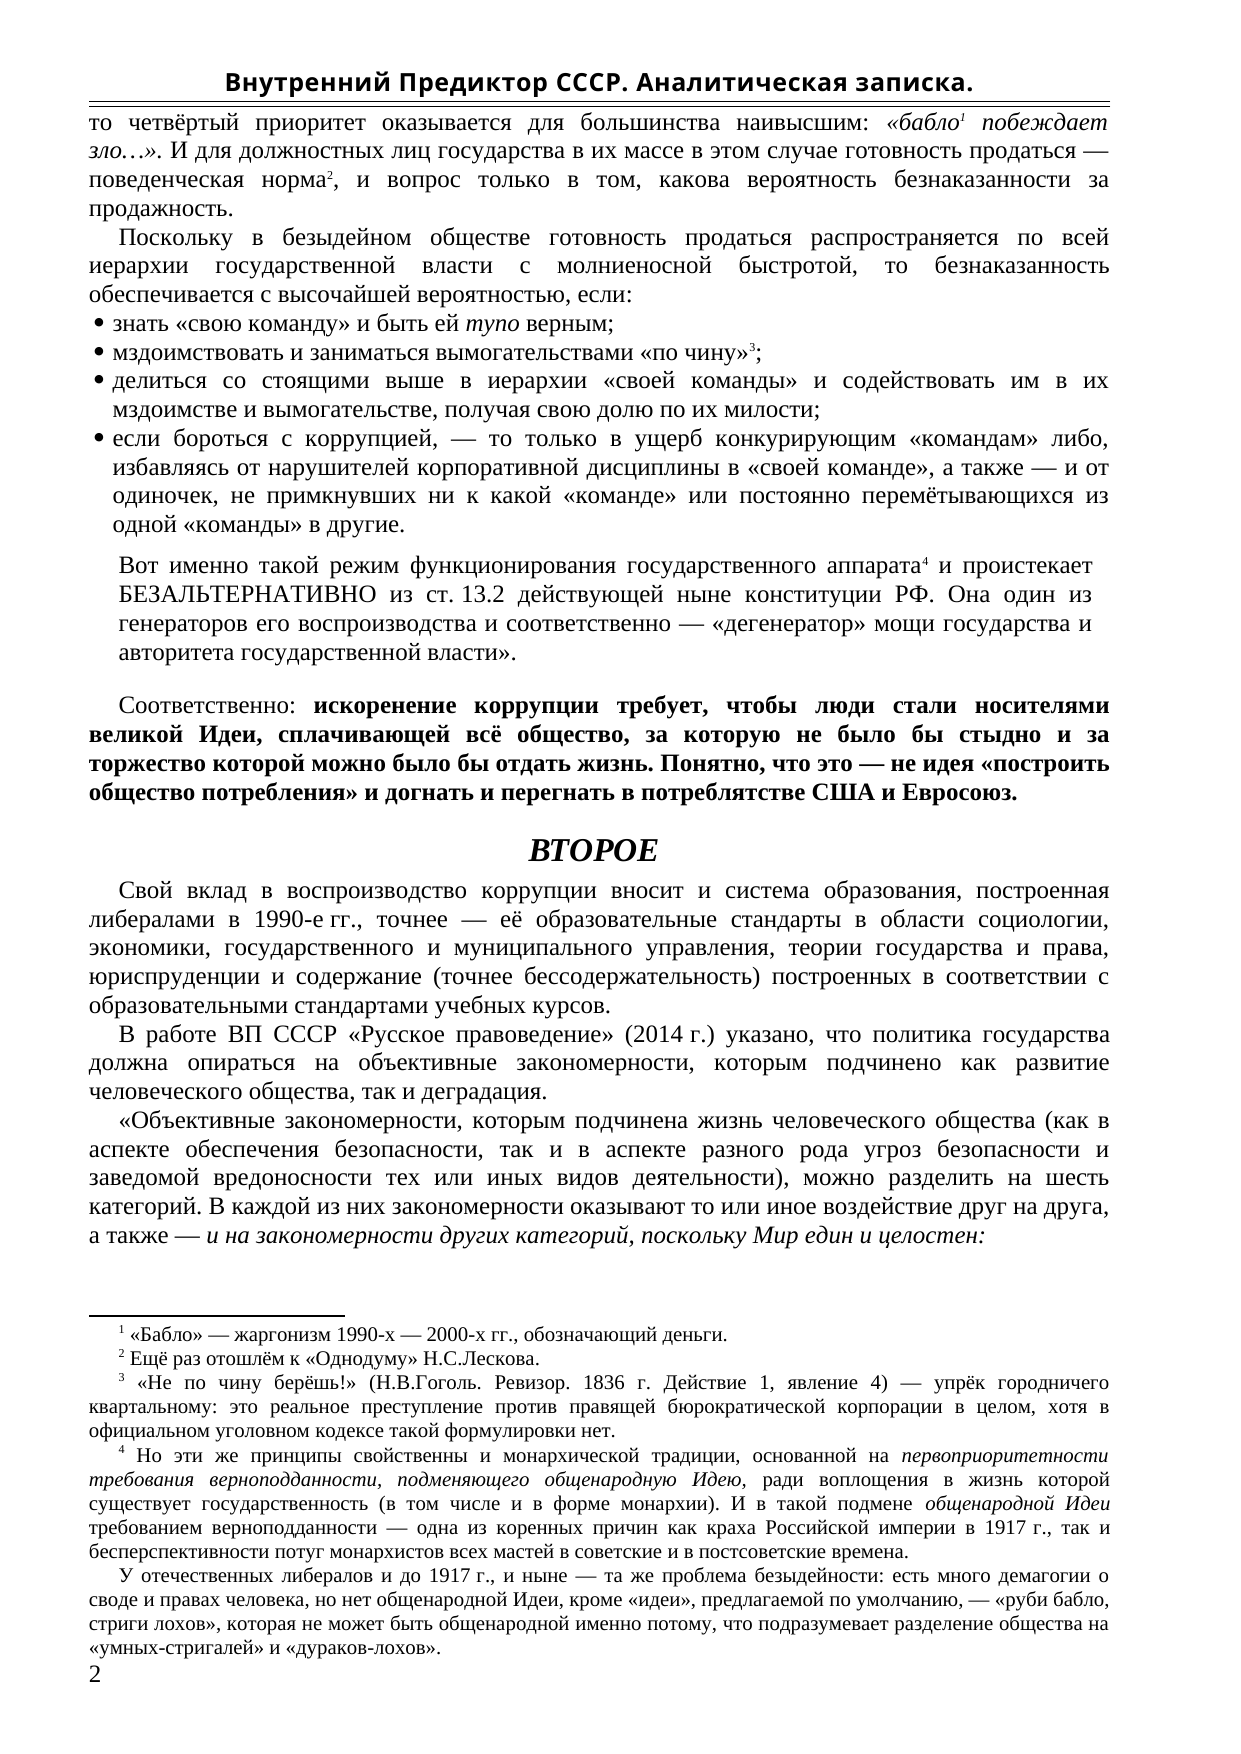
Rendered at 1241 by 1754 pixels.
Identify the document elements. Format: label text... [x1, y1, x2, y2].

list знать «свою команду» и быть ей тупо верным; [94, 308, 1110, 337]
text Ещё раз отошлём к «Однодуму» Н.С.Лескова. [89, 1346, 1110, 1370]
list если бороться с коррупцией, — то только в ущерб конкурирующим «командам» либо, избавляясь от нарушителей корпоративной дисциплины в «своей команде», а также — и от одиночек, не примкнувших ни к какой «команде» или постоянно перемётывающихся из одной «команды» в другие. [94, 423, 1110, 538]
text Поскольку в безыдейном обществе готовность продаться распространяется по всей иерархии государственной власти с молниеносной быстротой, то безнаказанность обеспечивается с высочайшей вероятностью, если: [89, 222, 1110, 308]
text Вот именно такой режим функционирования государственного аппарата и проистекает БЕЗАЛЬТЕРНАТИВНО из ст. 13.2 действующей ныне конституции РФ. Она один из генераторов его воспроизводства и соответственно — «дегенератор» мощи государства и авторитета государственной власти». [118, 550, 1093, 665]
text У отечественных либералов и до 1917 г., и ныне — та же проблема безыдейности: есть много демагогии о своде и правах человека, но нет общенародной Идеи, кроме «идеи», предлагаемой по умолчанию, — «руби бабло, стриги лохов», которая не может быть общенародной именно потому, что подразумевает разделение общества на «умных-стригалей» и «дураков-лохов». [89, 1563, 1110, 1659]
subtitle ВТОРОЕ [89, 830, 1110, 869]
list делиться со стоящими выше в иерархии «своей команды» и содействовать им в их мздоимстве и вымогательстве, получая свою долю по их милости; [94, 365, 1110, 423]
text то четвёртый приоритет оказывается для большинства наивысшим: «бабло побеждает зло…». И для должностных лиц государства в их массе в этом случае готовность продаться — поведенческая норма, и вопрос только в том, какова вероятность безнаказанности за продажность. [89, 107, 1110, 222]
text Свой вклад в воспроизводство коррупции вносит и система образования, построенная либералами в 1990‑е гг., точнее — её образовательные стандарты в области социологии, экономики, государственного и муниципального управления, теории государства и права, юриспруденции и содержание (точнее бессодержательность) построенных в соответствии с образовательными стандартами учебных курсов. [89, 875, 1110, 1019]
text «Объективные закономерности, которым подчинена жизнь человеческого общества (как в аспекте обеспечения безопасности, так и в аспекте разного рода угроз безопасности и заведомой вредоносности тех или иных видов деятельности), можно разделить на шесть категорий. В каждой из них закономерности оказывают то или иное воздействие друг на друга, а также — и на закономерности других категорий, поскольку Мир един и целостен: [89, 1105, 1110, 1249]
list «Не по чину берёшь!» (Н.В.Гоголь. Ревизор. 1836 г. Действие 1, явление 4) — упрёк городничего квартальному: это реальное преступление против правящей бюрократической корпорации в целом, хотя в официальном уголовном кодексе такой формулировки нет. [89, 1370, 1110, 1442]
text Соответственно: искоренение коррупции требует, чтобы люди стали носителями великой Идеи, сплачивающей всё общество, за которую не было бы стыдно и за торжество которой можно было бы отдать жизнь. Понятно, что это — не идея «построить общество потребления» и догнать и перегнать в потреблятстве США и Евросоюз. [89, 690, 1110, 805]
text «Бабло» — жаргонизм 1990-х — 2000‑х гг., обозначающий деньги. [89, 1322, 1110, 1346]
list мздоимствовать и заниматься вымогательствами «по чину»; [94, 337, 1110, 365]
text В работе ВП СССР «Русское правоведение» (2014 г.) указано, что политика государства должна опираться на объективные закономерности, которым подчинено как развитие человеческого общества, так и деградация. [89, 1019, 1110, 1105]
text Но эти же принципы свойственны и монархической традиции, основанной на первоприоритетности требования верноподданности, подменяющего общенародную Идею, ради воплощения в жизнь которой существует государственность (в том числе и в форме монархии). И в такой подмене общенародной Идеи требованием верноподданности — одна из коренных причин как краха Российской империи в 1917 г., так и бесперспективности потуг монархистов всех мастей в советские и в постсоветские времена. [89, 1442, 1110, 1563]
